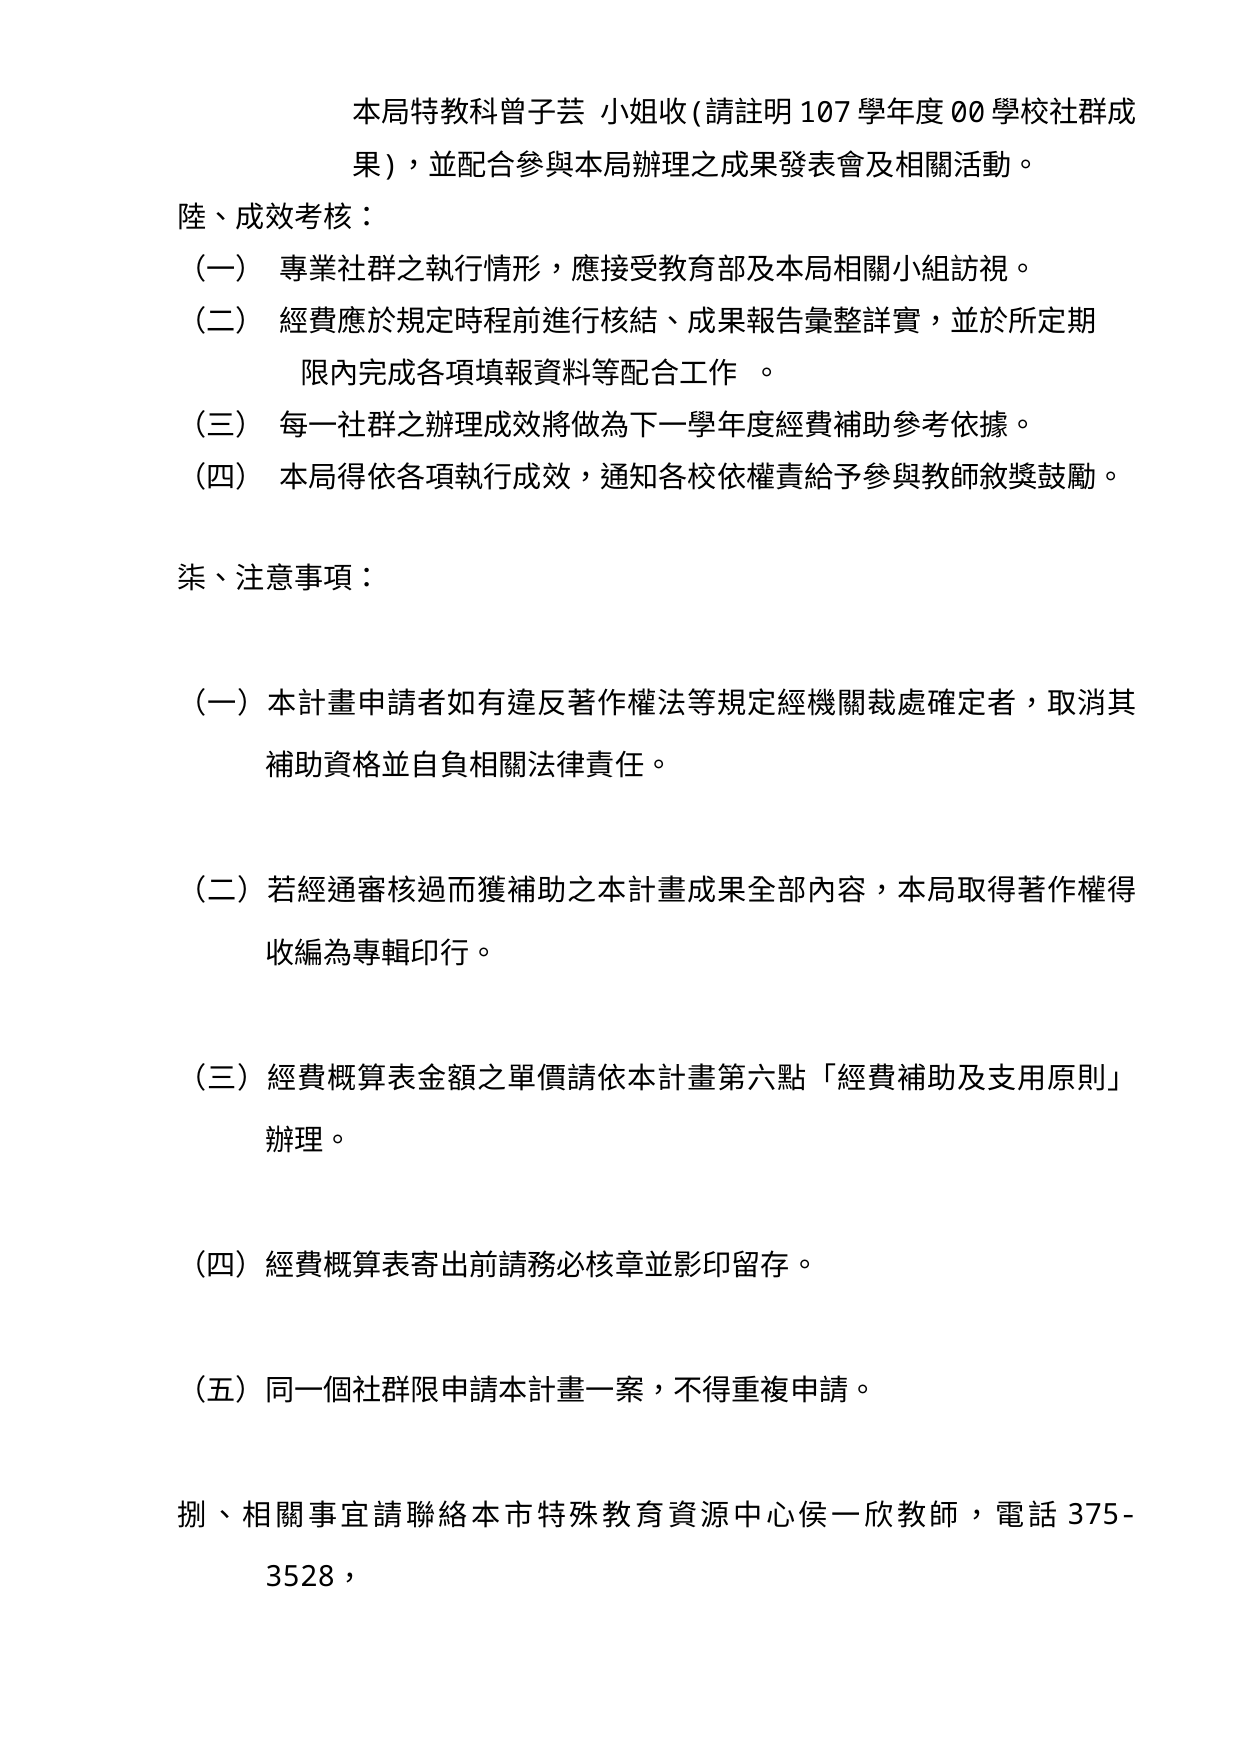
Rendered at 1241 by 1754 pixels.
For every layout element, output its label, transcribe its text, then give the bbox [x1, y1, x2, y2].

text （四）經費概算表寄出前請務必核章並影印留存。 [177, 1221, 1137, 1284]
text （三） 每一社群之辦理成效將做為下一學年度經費補助參考依據。 [177, 409, 1137, 442]
text （五）同一個社群限申請本計畫一案，不得重複申請。 [177, 1346, 1137, 1409]
text 柒、注意事項： [177, 534, 1137, 596]
text （二）若經通審核過而獲補助之本計畫成果全部內容，本局取得著作權得收編為專輯印行。 [177, 846, 1137, 971]
text （二） 經費應於規定時程前進行核結、成果報告彙整詳實，並於所定期 [177, 304, 1137, 338]
text 果)，並配合參與本局辦理之成果發表會及相關活動。 [177, 148, 1137, 182]
text （一）本計畫申請者如有違反著作權法等規定經機關裁處確定者，取消其補助資格並自負相關法律責任。 [177, 659, 1137, 784]
text 捌、相關事宜請聯絡本市特殊教育資源中心侯一欣教師，電話375-3528， [177, 1471, 1137, 1596]
text （四） 本局得依各項執行成效，通知各校依權責給予參與教師敘獎鼓勵。 [177, 461, 1137, 494]
text （三）經費概算表金額之單價請依本計畫第六點「經費補助及支用原則」辦理。 [177, 1034, 1137, 1159]
text 陸、成效考核： [177, 200, 1137, 234]
text 限內完成各項填報資料等配合工作 。 [177, 357, 1137, 390]
text 本局特教科曾子芸 小姐收(請註明107學年度00學校社群成 [177, 96, 1137, 129]
text （一） 專業社群之執行情形，應接受教育部及本局相關小組訪視。 [177, 252, 1137, 286]
